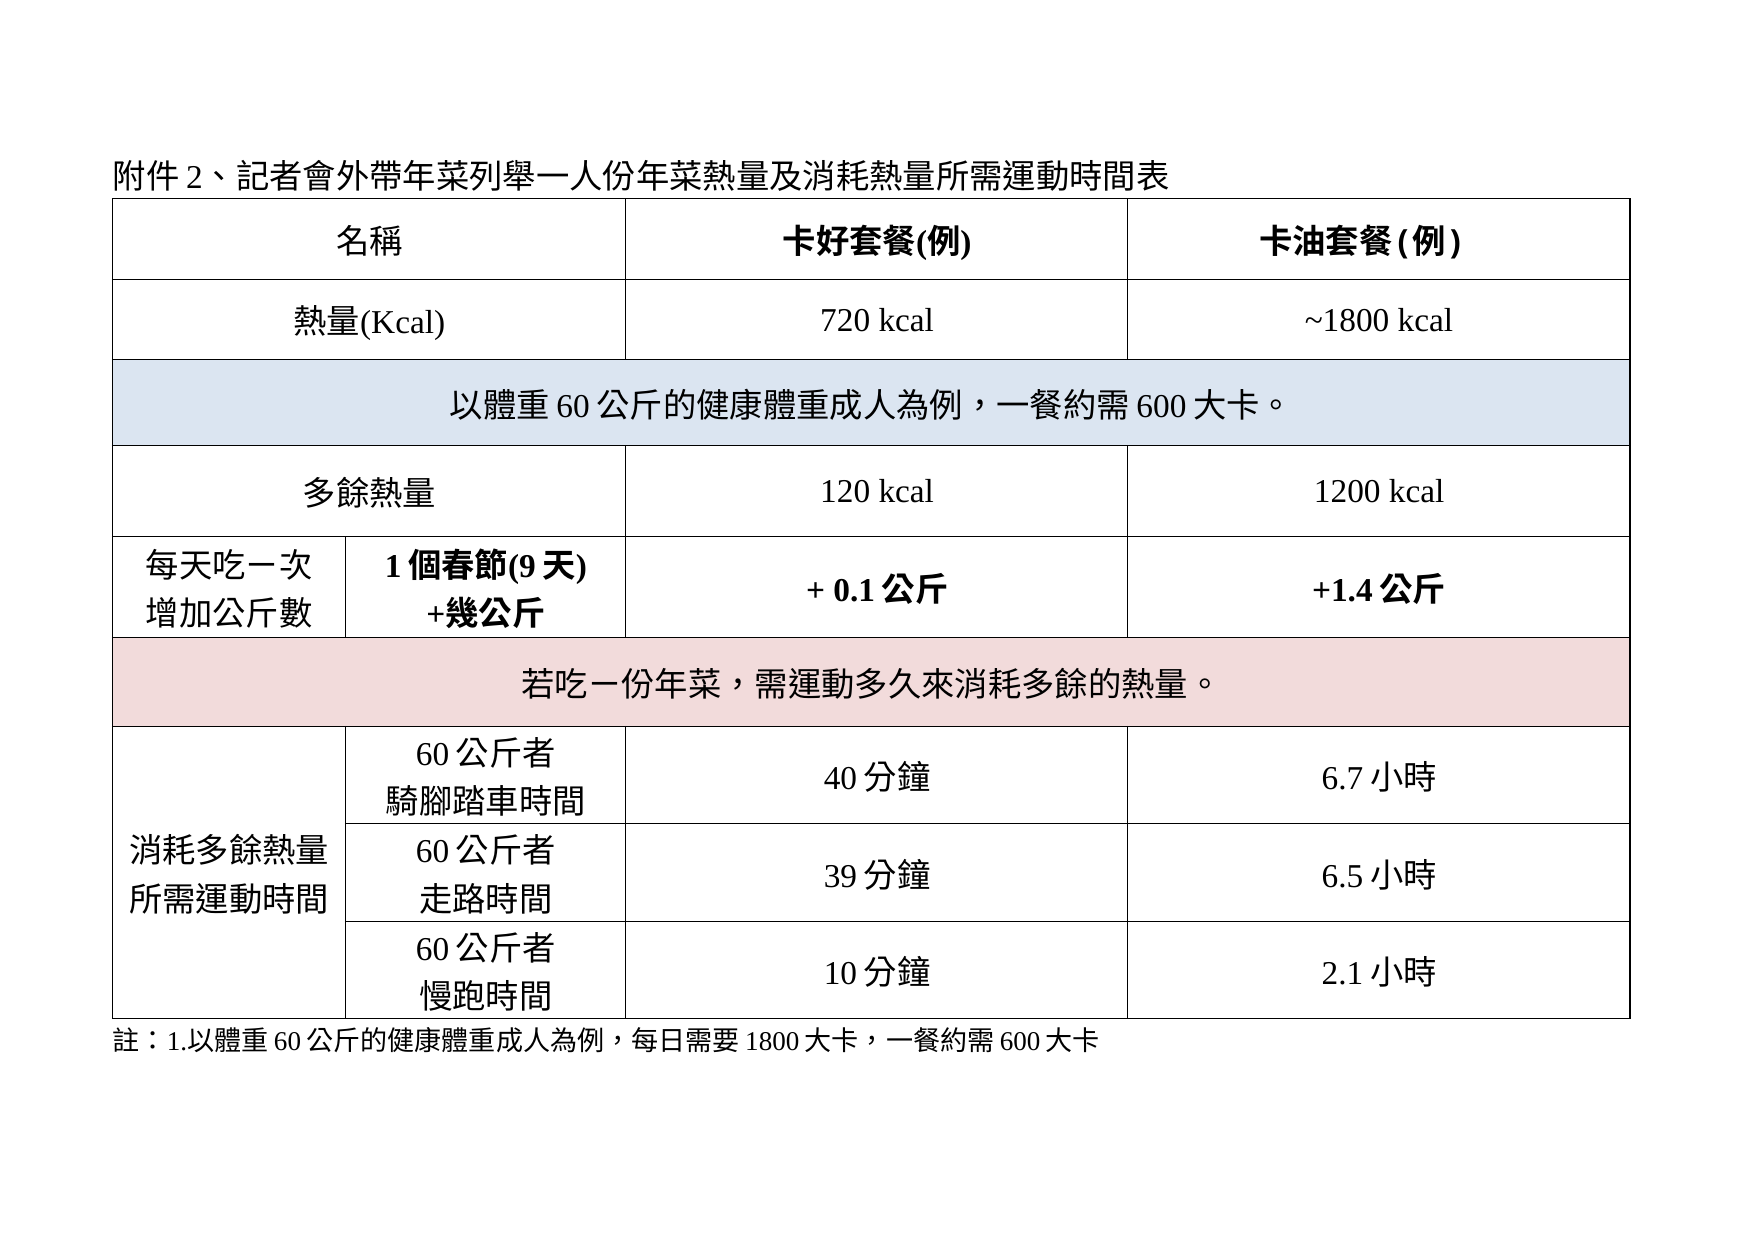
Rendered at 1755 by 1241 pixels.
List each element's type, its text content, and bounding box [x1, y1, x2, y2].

table_cell 6.5小時 [1128, 824, 1629, 921]
table_cell 若吃ㄧ份年菜，需運動多久來消耗多餘的熱量。 [113, 638, 1629, 726]
table_cell 60公斤者 走路時間 [346, 824, 625, 921]
table_cell 1個春節(9天) +幾公斤 [346, 537, 625, 637]
table_header 卡油套餐(例) [1128, 199, 1629, 279]
table_cell 2.1小時 [1128, 922, 1629, 1018]
table_cell 以體重60公斤的健康體重成人為例，一餐約需600大卡。 [113, 360, 1629, 445]
table_cell 消耗多餘熱量所需運動時間 [113, 727, 345, 1018]
table_cell 熱量(Kcal) [113, 280, 625, 359]
table_cell 6.7小時 [1128, 727, 1629, 823]
table_cell +1.4公斤 [1128, 537, 1629, 637]
table_cell 多餘熱量 [113, 446, 625, 536]
table_cell + 0.1公斤 [626, 537, 1127, 637]
table_cell 39分鐘 [626, 824, 1127, 921]
table_cell 10分鐘 [626, 922, 1127, 1018]
table_cell 60公斤者 騎腳踏車時間 [346, 727, 625, 823]
table_cell 40分鐘 [626, 727, 1127, 823]
table_cell ~1800 kcal [1128, 280, 1629, 359]
text 附件2、記者會外帶年菜列舉一人份年菜熱量及消耗熱量所需運動時間表 [112, 150, 1642, 198]
table_cell 每天吃ㄧ次 增加公斤數 [113, 537, 345, 637]
table_header 名稱 [113, 199, 625, 279]
table_cell 120 kcal [626, 446, 1127, 536]
table_header 卡好套餐(例) [626, 199, 1127, 279]
table_cell 720 kcal [626, 280, 1127, 359]
table_cell 60公斤者 慢跑時間 [346, 922, 625, 1018]
text 註：1.以體重60公斤的健康體重成人為例，每日需要1800大卡，一餐約需600大卡 [112, 1019, 1642, 1058]
table_cell 1200 kcal [1128, 446, 1629, 536]
